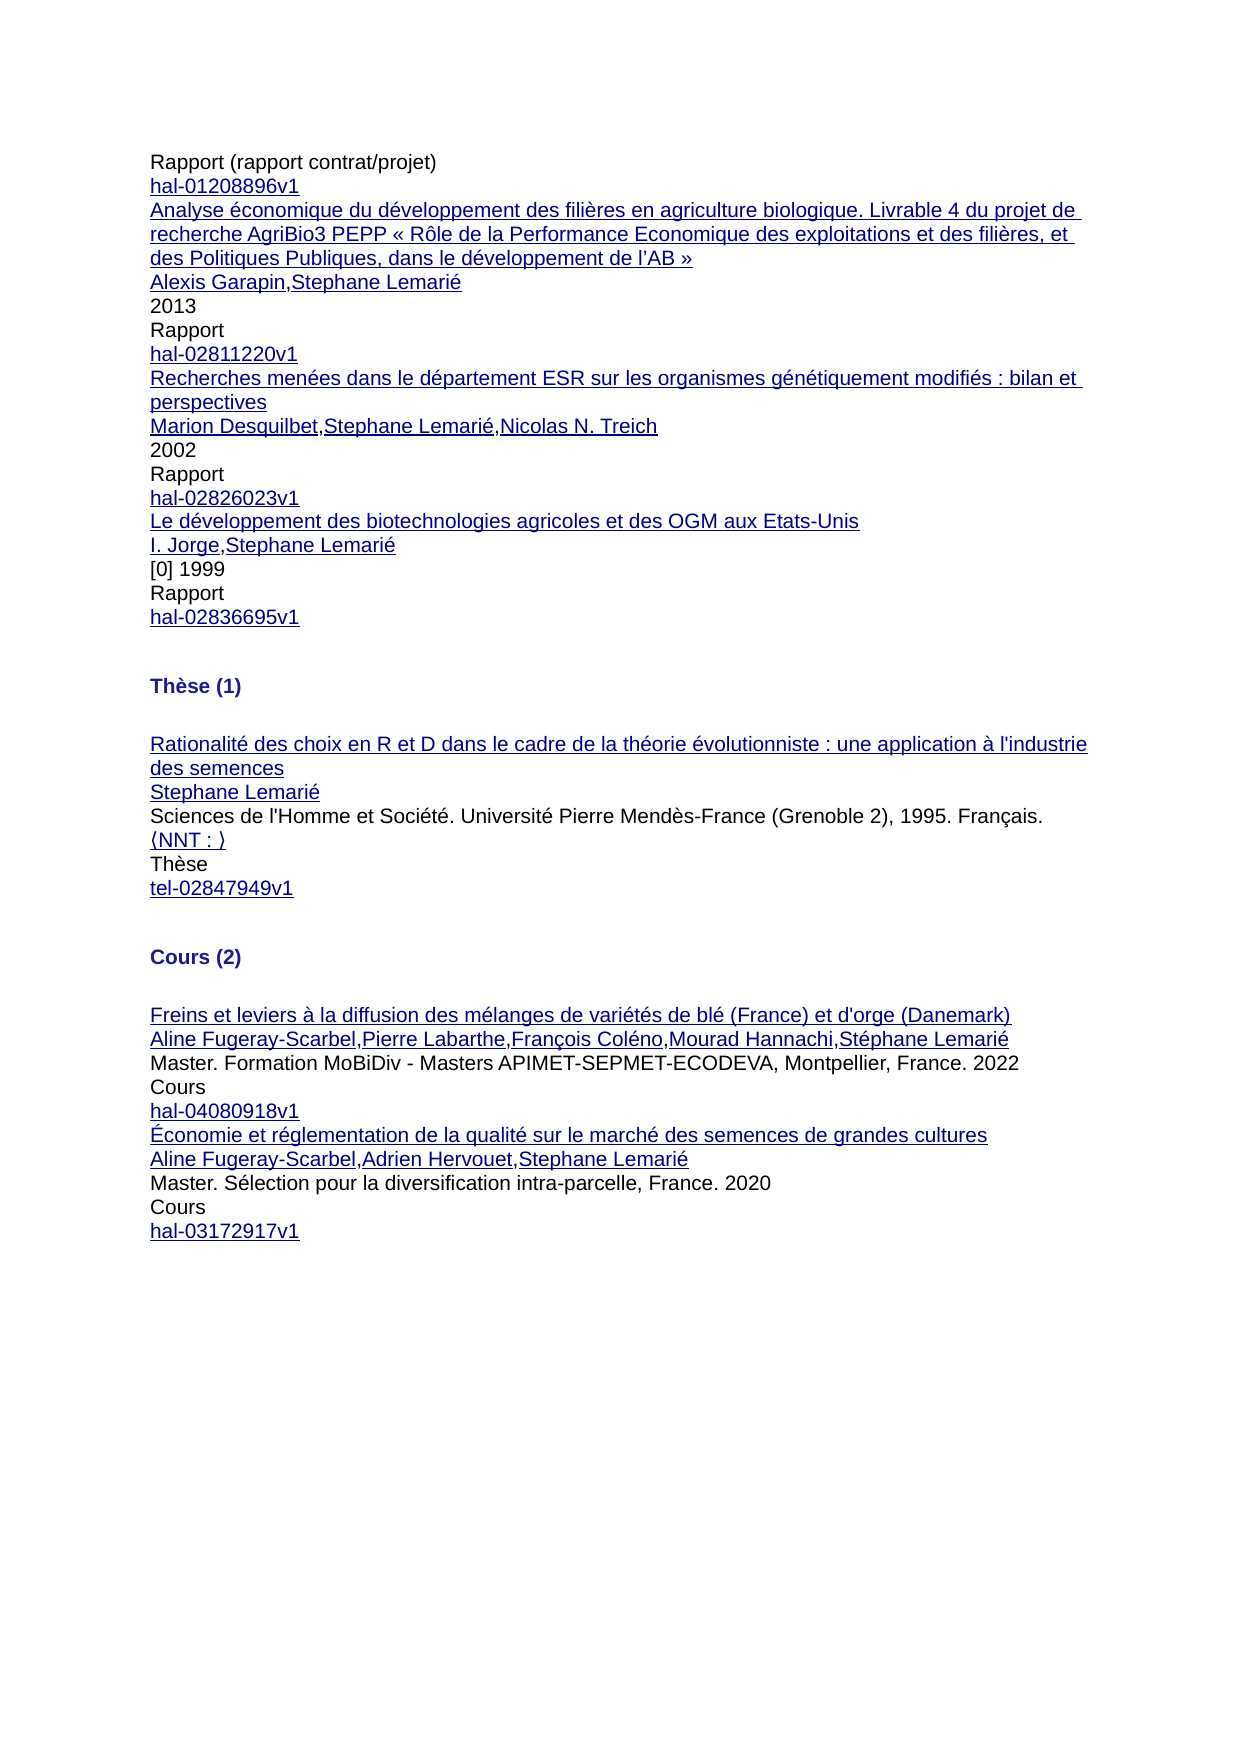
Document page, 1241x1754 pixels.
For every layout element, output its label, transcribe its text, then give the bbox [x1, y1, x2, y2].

subtitle Thèse (1) [150, 674, 1090, 698]
subtitle Cours (2) [150, 945, 1090, 969]
table_cell Le développement des biotechnologies agricoles et des OGM aux Etats-Unis I. Jorge,Stephane Lemarié [0] 1999 Rapport hal-02836695v1 [150, 509, 1090, 629]
table_cell Recherches menées dans le département ESR sur les organismes génétiquement modifiés : bilan et perspectives Marion Desquilbet,Stephane Lemarié,Nicolas N. Treich 2002 Rapport hal-02826023v1 [150, 366, 1090, 509]
table_header Freins et leviers à la diffusion des mélanges de variétés de blé (France) et d'orge (Danemark) Aline Fugeray-Scarbel,Pierre Labarthe,François Coléno,Mourad Hannachi,Stéphane Lemarié Master. Formation MoBiDiv - Masters APIMET-SEPMET-ECODEVA, Montpellier, France. 2022 Cours hal-04080918v1 [150, 1003, 1090, 1123]
table_header Rationalité des choix en R et D dans le cadre de la théorie évolutionniste : une application à l'industrie des semences Stephane Lemarié Sciences de l'Homme et Société. Université Pierre Mendès-France (Grenoble 2), 1995. Français. ⟨NNT : ⟩ Thèse tel-02847949v1 [150, 732, 1090, 900]
table_cell Économie et réglementation de la qualité sur le marché des semences de grandes cultures Aline Fugeray-Scarbel,Adrien Hervouet,Stephane Lemarié Master. Sélection pour la diversification intra-parcelle, France. 2020 Cours hal-03172917v1 [150, 1123, 1090, 1243]
table_cell Analyse économique du développement des filières en agriculture biologique. Livrable 4 du projet de recherche AgriBio3 PEPP « Rôle de la Performance Economique des exploitations et des filières, et des Politiques Publiques, dans le développement de l’AB » Alexis Garapin,Stephane Lemarié 2013 Rapport hal-02811220v1 [150, 198, 1090, 366]
table_cell Rapport (rapport contrat/projet) hal-01208896v1 [150, 150, 1090, 198]
